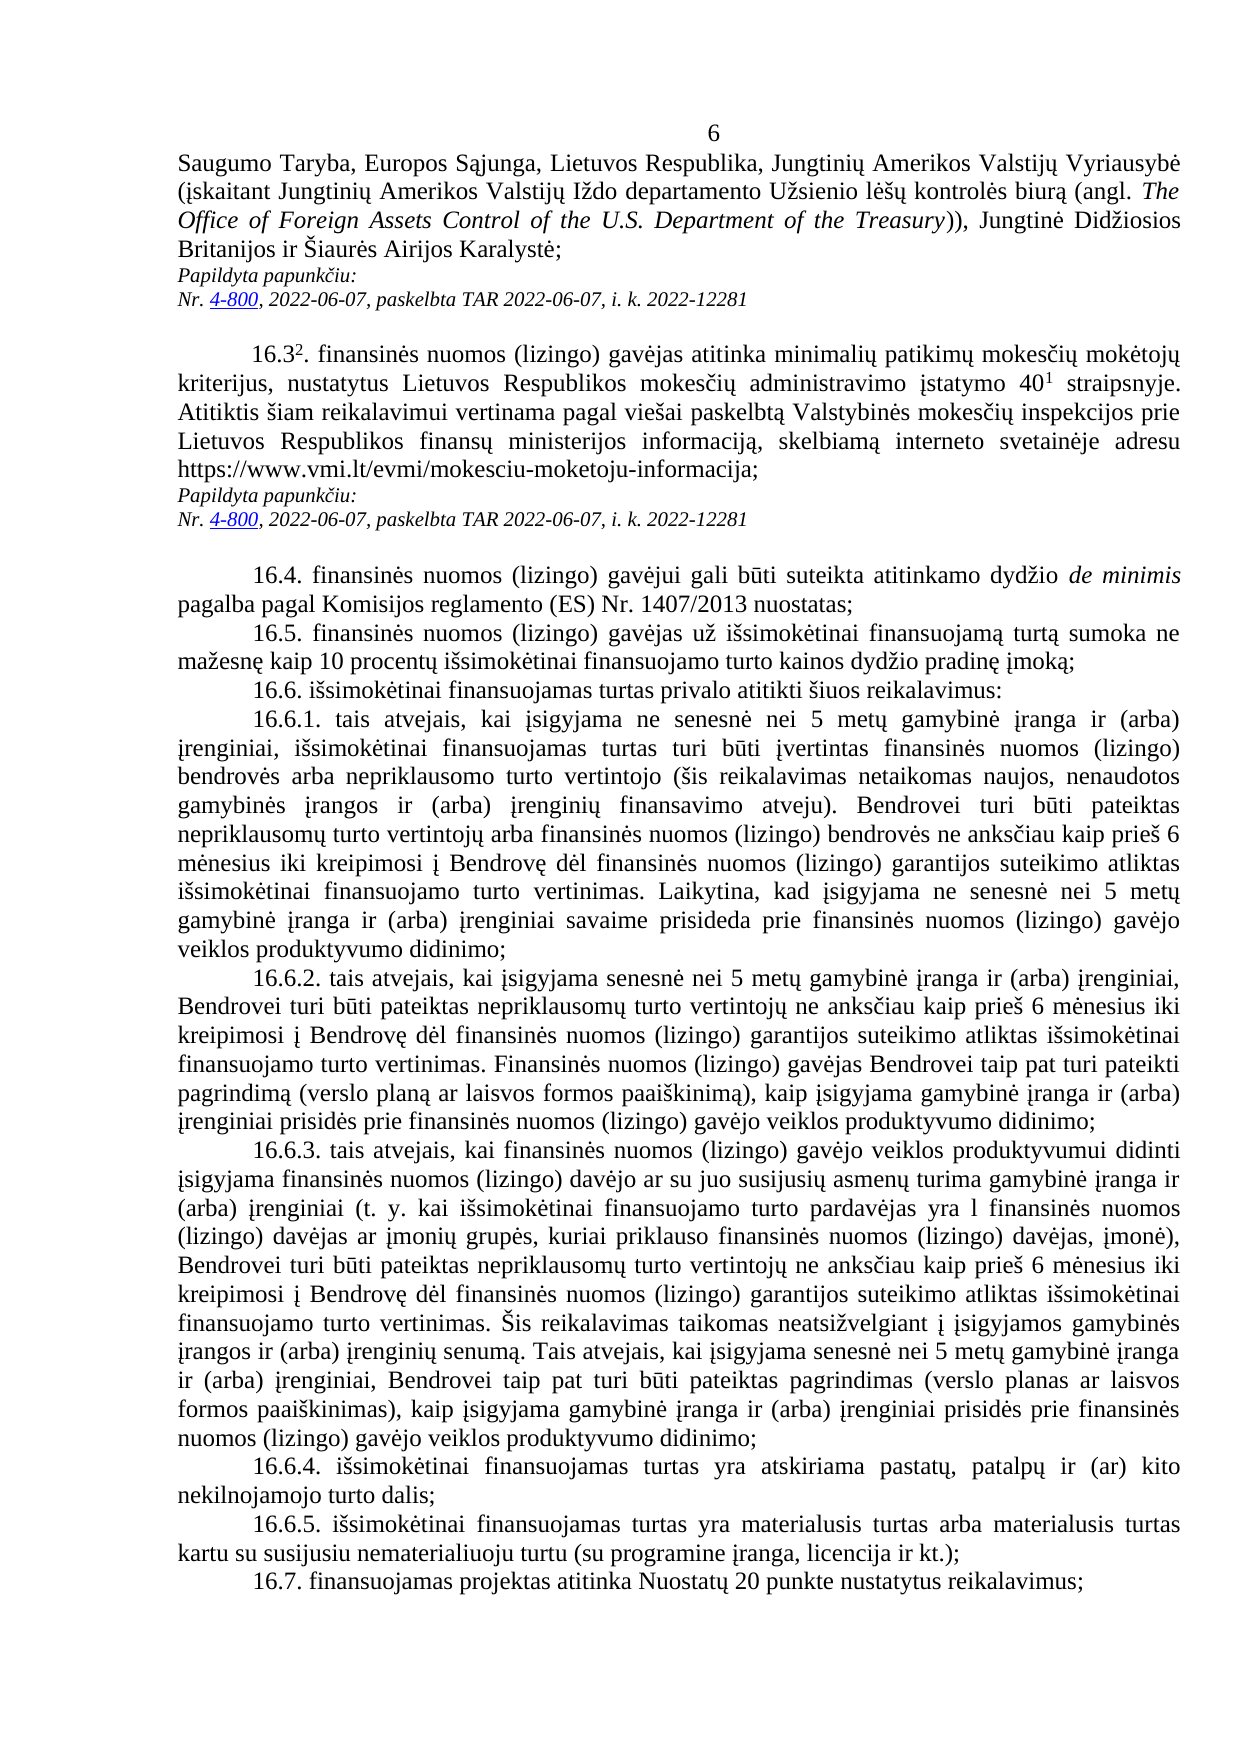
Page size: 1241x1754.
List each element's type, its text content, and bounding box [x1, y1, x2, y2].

text Nr. 4-800, 2022-06-07, paskelbta TAR 2022-06-07, i. k. 2022-12281 [177, 287, 1181, 311]
text 16.6.4. išsimokėtinai finansuojamas turtas yra atskiriama pastatų, patalpų ir (ar) kito nekilnojamojo turto dalis; [177, 1451, 1181, 1509]
text 16.5. finansinės nuomos (lizingo) gavėjas už išsimokėtinai finansuojamą turtą sumoka ne mažesnę kaip 10 procentų išsimokėtinai finansuojamo turto kainos dydžio pradinę įmoką; [177, 618, 1181, 675]
text 16.6. išsimokėtinai finansuojamas turtas privalo atitikti šiuos reikalavimus: [177, 675, 1181, 704]
text Papildyta papunkčiu: [177, 263, 1181, 287]
text 16.7. finansuojamas projektas atitinka Nuostatų 20 punkte nustatytus reikalavimus; [177, 1566, 1181, 1595]
text 16.4. finansinės nuomos (lizingo) gavėjui gali būti suteikta atitinkamo dydžio de minimis pagalba pagal Komisijos reglamento (ES) Nr. 1407/2013 nuostatas; [177, 560, 1181, 618]
text 16.6.5. išsimokėtinai finansuojamas turtas yra materialusis turtas arba materialusis turtas kartu su susijusiu nematerialiuoju turtu (su programine įranga, licencija ir kt.); [177, 1509, 1181, 1566]
text 16.6.2. tais atvejais, kai įsigyjama senesnė nei 5 metų gamybinė įranga ir (arba) įrenginiai, Bendrovei turi būti pateiktas nepriklausomų turto vertintojų ne anksčiau kaip prieš 6 mėnesius iki kreipimosi į Bendrovę dėl finansinės nuomos (lizingo) garantijos suteikimo atliktas išsimokėtinai finansuojamo turto vertinimas. Finansinės nuomos (lizingo) gavėjas Bendrovei taip pat turi pateikti pagrindimą (verslo planą ar laisvos formos paaiškinimą), kaip įsigyjama gamybinė įranga ir (arba) įrenginiai prisidės prie finansinės nuomos (lizingo) gavėjo veiklos produktyvumo didinimo; [177, 963, 1181, 1135]
text 16.32. finansinės nuomos (lizingo) gavėjas atitinka minimalių patikimų mokesčių mokėtojų kriterijus, nustatytus Lietuvos Respublikos mokesčių administravimo įstatymo 401 straipsnyje. Atitiktis šiam reikalavimui vertinama pagal viešai paskelbtą Valstybinės mokesčių inspekcijos prie Lietuvos Respublikos finansų ministerijos informaciją, skelbiamą interneto svetainėje adresu https://www.vmi.lt/evmi/mokesciu-moketoju-informacija; [177, 339, 1181, 483]
text Nr. 4-800, 2022-06-07, paskelbta TAR 2022-06-07, i. k. 2022-12281 [177, 507, 1181, 531]
text 16.6.1. tais atvejais, kai įsigyjama ne senesnė nei 5 metų gamybinė įranga ir (arba) įrenginiai, išsimokėtinai finansuojamas turtas turi būti įvertintas finansinės nuomos (lizingo) bendrovės arba nepriklausomo turto vertintojo (šis reikalavimas netaikomas naujos, nenaudotos gamybinės įrangos ir (arba) įrenginių finansavimo atveju). Bendrovei turi būti pateiktas nepriklausomų turto vertintojų arba finansinės nuomos (lizingo) bendrovės ne anksčiau kaip prieš 6 mėnesius iki kreipimosi į Bendrovę dėl finansinės nuomos (lizingo) garantijos suteikimo atliktas išsimokėtinai finansuojamo turto vertinimas. Laikytina, kad įsigyjama ne senesnė nei 5 metų gamybinė įranga ir (arba) įrenginiai savaime prisideda prie finansinės nuomos (lizingo) gavėjo veiklos produktyvumo didinimo; [177, 704, 1181, 963]
text 16.6.3. tais atvejais, kai finansinės nuomos (lizingo) gavėjo veiklos produktyvumui didinti įsigyjama finansinės nuomos (lizingo) davėjo ar su juo susijusių asmenų turima gamybinė įranga ir (arba) įrenginiai (t. y. kai išsimokėtinai finansuojamo turto pardavėjas yra l finansinės nuomos (lizingo) davėjas ar įmonių grupės, kuriai priklauso finansinės nuomos (lizingo) davėjas, įmonė), Bendrovei turi būti pateiktas nepriklausomų turto vertintojų ne anksčiau kaip prieš 6 mėnesius iki kreipimosi į Bendrovę dėl finansinės nuomos (lizingo) garantijos suteikimo atliktas išsimokėtinai finansuojamo turto vertinimas. Šis reikalavimas taikomas neatsižvelgiant į įsigyjamos gamybinės įrangos ir (arba) įrenginių senumą. Tais atvejais, kai įsigyjama senesnė nei 5 metų gamybinė įranga ir (arba) įrenginiai, Bendrovei taip pat turi būti pateiktas pagrindimas (verslo planas ar laisvos formos paaiškinimas), kaip įsigyjama gamybinė įranga ir (arba) įrenginiai prisidės prie finansinės nuomos (lizingo) gavėjo veiklos produktyvumo didinimo; [177, 1135, 1181, 1451]
text Papildyta papunkčiu: [177, 483, 1181, 507]
text Saugumo Taryba, Europos Sąjunga, Lietuvos Respublika, Jungtinių Amerikos Valstijų Vyriausybė (įskaitant Jungtinių Amerikos Valstijų Iždo departamento Užsienio lėšų kontrolės biurą (angl. The Office of Foreign Assets Control of the U.S. Department of the Treasury)), Jungtinė Didžiosios Britanijos ir Šiaurės Airijos Karalystė; [177, 148, 1181, 263]
